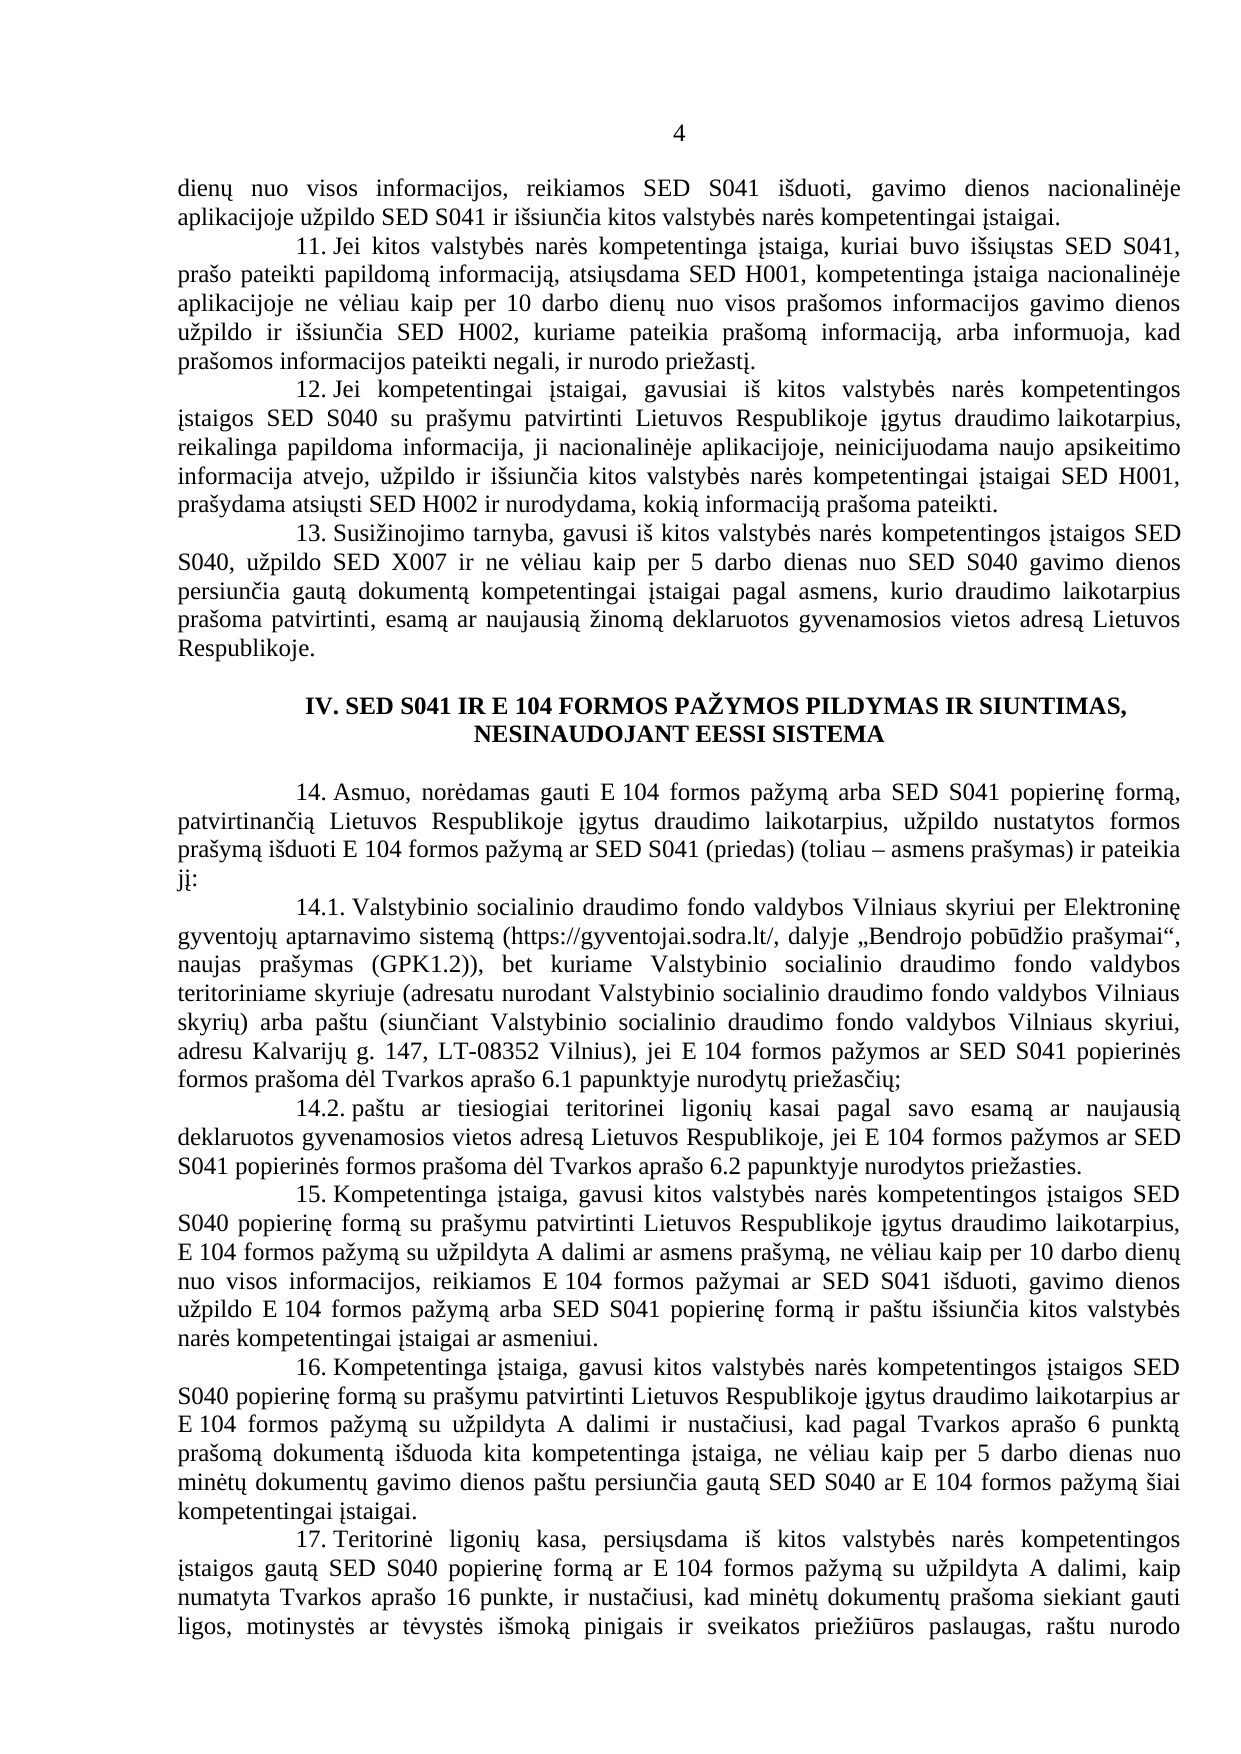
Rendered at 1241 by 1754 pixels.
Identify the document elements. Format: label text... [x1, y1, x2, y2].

text 16. Kompetentinga įstaiga, gavusi kitos valstybės narės kompetentingos įstaigos SED S040 popierinę formą su prašymu patvirtinti Lietuvos Respublikoje įgytus draudimo laikotarpius ar E 104 formos pažymą su užpildyta A dalimi ir nustačiusi, kad pagal Tvarkos aprašo 6 punktą prašomą dokumentą išduoda kita kompetentinga įstaiga, ne vėliau kaip per 5 darbo dienas nuo minėtų dokumentų gavimo dienos paštu persiunčia gautą SED S040 ar E 104 formos pažymą šiai kompetentingai įstaigai. [177, 1352, 1181, 1524]
text 14.2. paštu ar tiesiogiai teritorinei ligonių kasai pagal savo esamą ar naujausią deklaruotos gyvenamosios vietos adresą Lietuvos Respublikoje, jei E 104 formos pažymos ar SED S041 popierinės formos prašoma dėl Tvarkos aprašo 6.2 papunktyje nurodytos priežasties. [177, 1093, 1181, 1179]
text 12. Jei kompetentingai įstaigai, gavusiai iš kitos valstybės narės kompetentingos įstaigos SED S040 su prašymu patvirtinti Lietuvos Respublikoje įgytus draudimo laikotarpius, reikalinga papildoma informacija, ji nacionalinėje aplikacijoje, neinicijuodama naujo apsikeitimo informacija atvejo, užpildo ir išsiunčia kitos valstybės narės kompetentingai įstaigai SED H001, prašydama atsiųsti SED H002 ir nurodydama, kokią informaciją prašoma pateikti. [177, 374, 1181, 518]
text 13. Susižinojimo tarnyba, gavusi iš kitos valstybės narės kompetentingos įstaigos SED S040, užpildo SED X007 ir ne vėliau kaip per 5 darbo dienas nuo SED S040 gavimo dienos persiunčia gautą dokumentą kompetentingai įstaigai pagal asmens, kurio draudimo laikotarpius prašoma patvirtinti, esamą ar naujausią žinomą deklaruotos gyvenamosios vietos adresą Lietuvos Respublikoje. [177, 518, 1181, 662]
text 14. Asmuo, norėdamas gauti E 104 formos pažymą arba SED S041 popierinę formą, patvirtinančią Lietuvos Respublikoje įgytus draudimo laikotarpius, užpildo nustatytos formos prašymą išduoti E 104 formos pažymą ar SED S041 (priedas) (toliau – asmens prašymas) ir pateikia jį: [177, 777, 1181, 892]
text 17. Teritorinė ligonių kasa, persiųsdama iš kitos valstybės narės kompetentingos įstaigos gautą SED S040 popierinę formą ar E 104 formos pažymą su užpildyta A dalimi, kaip numatyta Tvarkos aprašo 16 punkte, ir nustačiusi, kad minėtų dokumentų prašoma siekiant gauti ligos, motinystės ar tėvystės išmoką pinigais ir sveikatos priežiūros paslaugas, raštu nurodo [177, 1524, 1181, 1639]
text dienų nuo visos informacijos, reikiamos SED S041 išduoti, gavimo dienos nacionalinėje aplikacijoje užpildo SED S041 ir išsiunčia kitos valstybės narės kompetentingai įstaigai. [177, 173, 1181, 231]
text 14.1. Valstybinio socialinio draudimo fondo valdybos Vilniaus skyriui per Elektroninę gyventojų aptarnavimo sistemą (https://gyventojai.sodra.lt/, dalyje „Bendrojo pobūdžio prašymai“, naujas prašymas (GPK1.2)), bet kuriame Valstybinio socialinio draudimo fondo valdybos teritoriniame skyriuje (adresatu nurodant Valstybinio socialinio draudimo fondo valdybos Vilniaus skyrių) arba paštu (siunčiant Valstybinio socialinio draudimo fondo valdybos Vilniaus skyriui, adresu Kalvarijų g. 147, LT-08352 Vilnius), jei E 104 formos pažymos ar SED S041 popierinės formos prašoma dėl Tvarkos aprašo 6.1 papunktyje nurodytų priežasčių; [177, 892, 1181, 1093]
text 15. Kompetentinga įstaiga, gavusi kitos valstybės narės kompetentingos įstaigos SED S040 popierinę formą su prašymu patvirtinti Lietuvos Respublikoje įgytus draudimo laikotarpius, E 104 formos pažymą su užpildyta A dalimi ar asmens prašymą, ne vėliau kaip per 10 darbo dienų nuo visos informacijos, reikiamos E 104 formos pažymai ar SED S041 išduoti, gavimo dienos užpildo E 104 formos pažymą arba SED S041 popierinę formą ir paštu išsiunčia kitos valstybės narės kompetentingai įstaigai ar asmeniui. [177, 1179, 1181, 1352]
text IV. SED S041 IR E 104 FORMOS PAŽYMOS PILDYMAS IR SIUNTIMAS, NESINAUDOJANT EESSI SISTEMA [177, 691, 1181, 748]
text 11. Jei kitos valstybės narės kompetentinga įstaiga, kuriai buvo išsiųstas SED S041, prašo pateikti papildomą informaciją, atsiųsdama SED H001, kompetentinga įstaiga nacionalinėje aplikacijoje ne vėliau kaip per 10 darbo dienų nuo visos prašomos informacijos gavimo dienos užpildo ir išsiunčia SED H002, kuriame pateikia prašomą informaciją, arba informuoja, kad prašomos informacijos pateikti negali, ir nurodo priežastį. [177, 231, 1181, 374]
